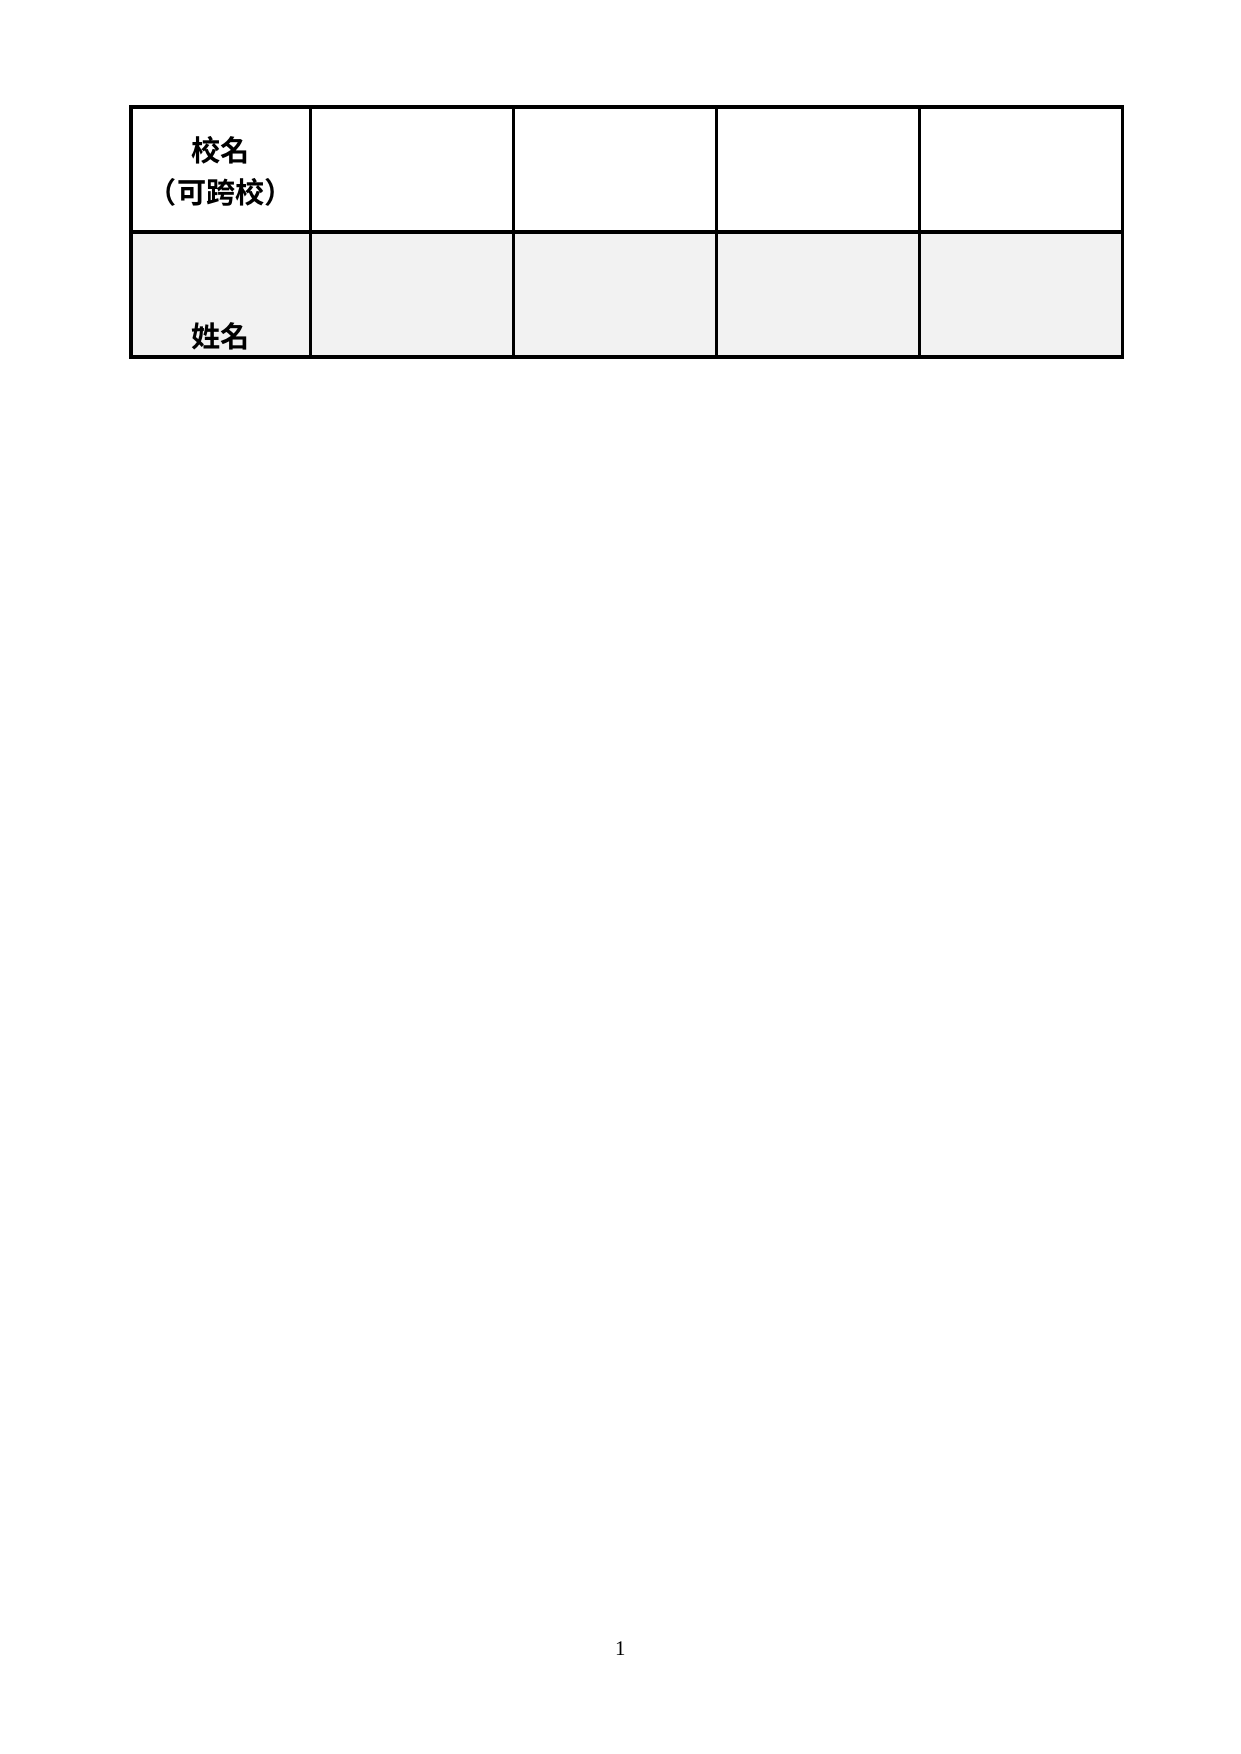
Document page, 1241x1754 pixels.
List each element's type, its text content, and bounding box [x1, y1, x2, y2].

table_cell [515, 234, 715, 355]
table_cell [718, 234, 918, 355]
table_header [312, 109, 512, 230]
table_cell 姓名 [133, 234, 309, 355]
table_cell [312, 234, 512, 355]
table_header [118, 105, 1135, 421]
table_header 校名 （可跨校） [133, 109, 309, 230]
table_header [718, 109, 918, 230]
table_header [921, 109, 1121, 230]
table_header [515, 109, 715, 230]
table_cell [921, 234, 1121, 355]
